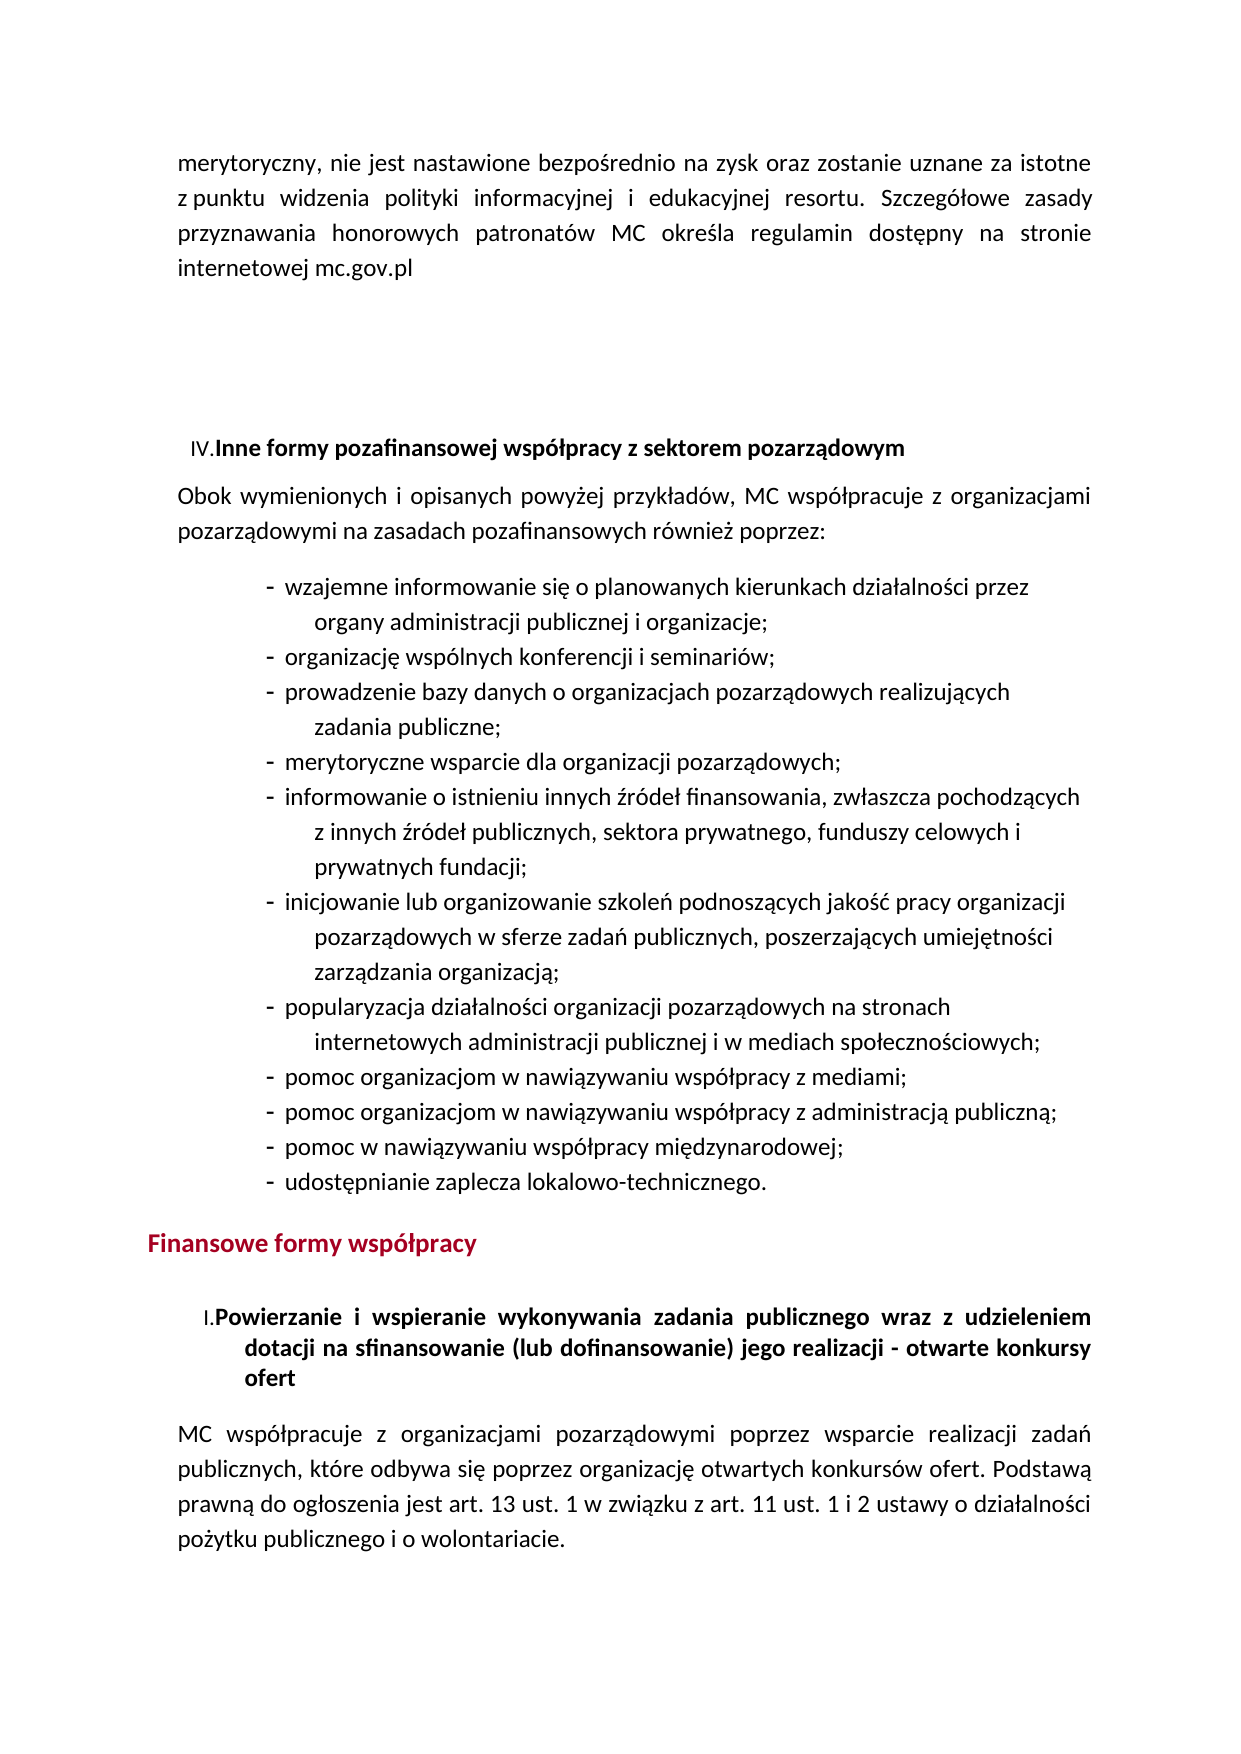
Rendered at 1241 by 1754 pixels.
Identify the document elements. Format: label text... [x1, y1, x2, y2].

list pomoc organizacjom w nawiązywaniu współpracy z administracją publiczną; [266, 1096, 1093, 1126]
list pomoc organizacjom w nawiązywaniu współpracy z mediami; [266, 1061, 1093, 1091]
list Inne formy pozafinansowej współpracy z sektorem pozarządowym [177, 433, 1093, 463]
list inicjowanie lub organizowanie szkoleń podnoszących jakość pracy organizacji pozarządowych w sferze zadań publicznych, poszerzających umiejętności zarządzania organizacją; [266, 886, 1093, 986]
list merytoryczny, nie jest nastawione bezpośrednio na zysk oraz zostanie uznane za istotne z punktu widzenia polityki informacyjnej i edukacyjnej resortu. Szczegółowe zasady przyznawania honorowych patronatów MC określa regulamin dostępny na stronie internetowej mc.gov.pl [177, 148, 1093, 283]
list merytoryczne wsparcie dla organizacji pozarządowych; [266, 746, 1093, 776]
list Obok wymienionych i opisanych powyżej przykładów, MC współpracuje z organizacjami pozarządowymi na zasadach pozafinansowych również poprzez: [177, 480, 1093, 546]
list Powierzanie i wspieranie wykonywania zadania publicznego wraz z udzieleniem dotacji na sfinansowanie (lub dofinansowanie) jego realizacji - otwarte konkursy ofert [177, 1301, 1093, 1393]
list pomoc w nawiązywaniu współpracy międzynarodowej; [266, 1131, 1093, 1161]
list prowadzenie bazy danych o organizacjach pozarządowych realizujących zadania publiczne; [266, 676, 1093, 741]
list informowanie o istnieniu innych źródeł finansowania, zwłaszcza pochodzących z innych źródeł publicznych, sektora prywatnego, funduszy celowych i prywatnych fundacji; [266, 781, 1093, 881]
list organizację wspólnych konferencji i seminariów; [266, 641, 1093, 671]
subtitle Finansowe formy współpracy [148, 1226, 1093, 1259]
list udostępnianie zaplecza lokalowo-technicznego. [266, 1166, 1093, 1196]
list popularyzacja działalności organizacji pozarządowych na stronach internetowych administracji publicznej i w mediach społecznościowych; [266, 991, 1093, 1056]
list MC współpracuje z organizacjami pozarządowymi poprzez wsparcie realizacji zadań publicznych, które odbywa się poprzez organizację otwartych konkursów ofert. Podstawą prawną do ogłoszenia jest art. 13 ust. 1 w związku z art. 11 ust. 1 i 2 ustawy o działalności pożytku publicznego i o wolontariacie. [177, 1418, 1093, 1553]
list wzajemne informowanie się o planowanych kierunkach działalności przez organy administracji publicznej i organizacje; [266, 571, 1093, 636]
